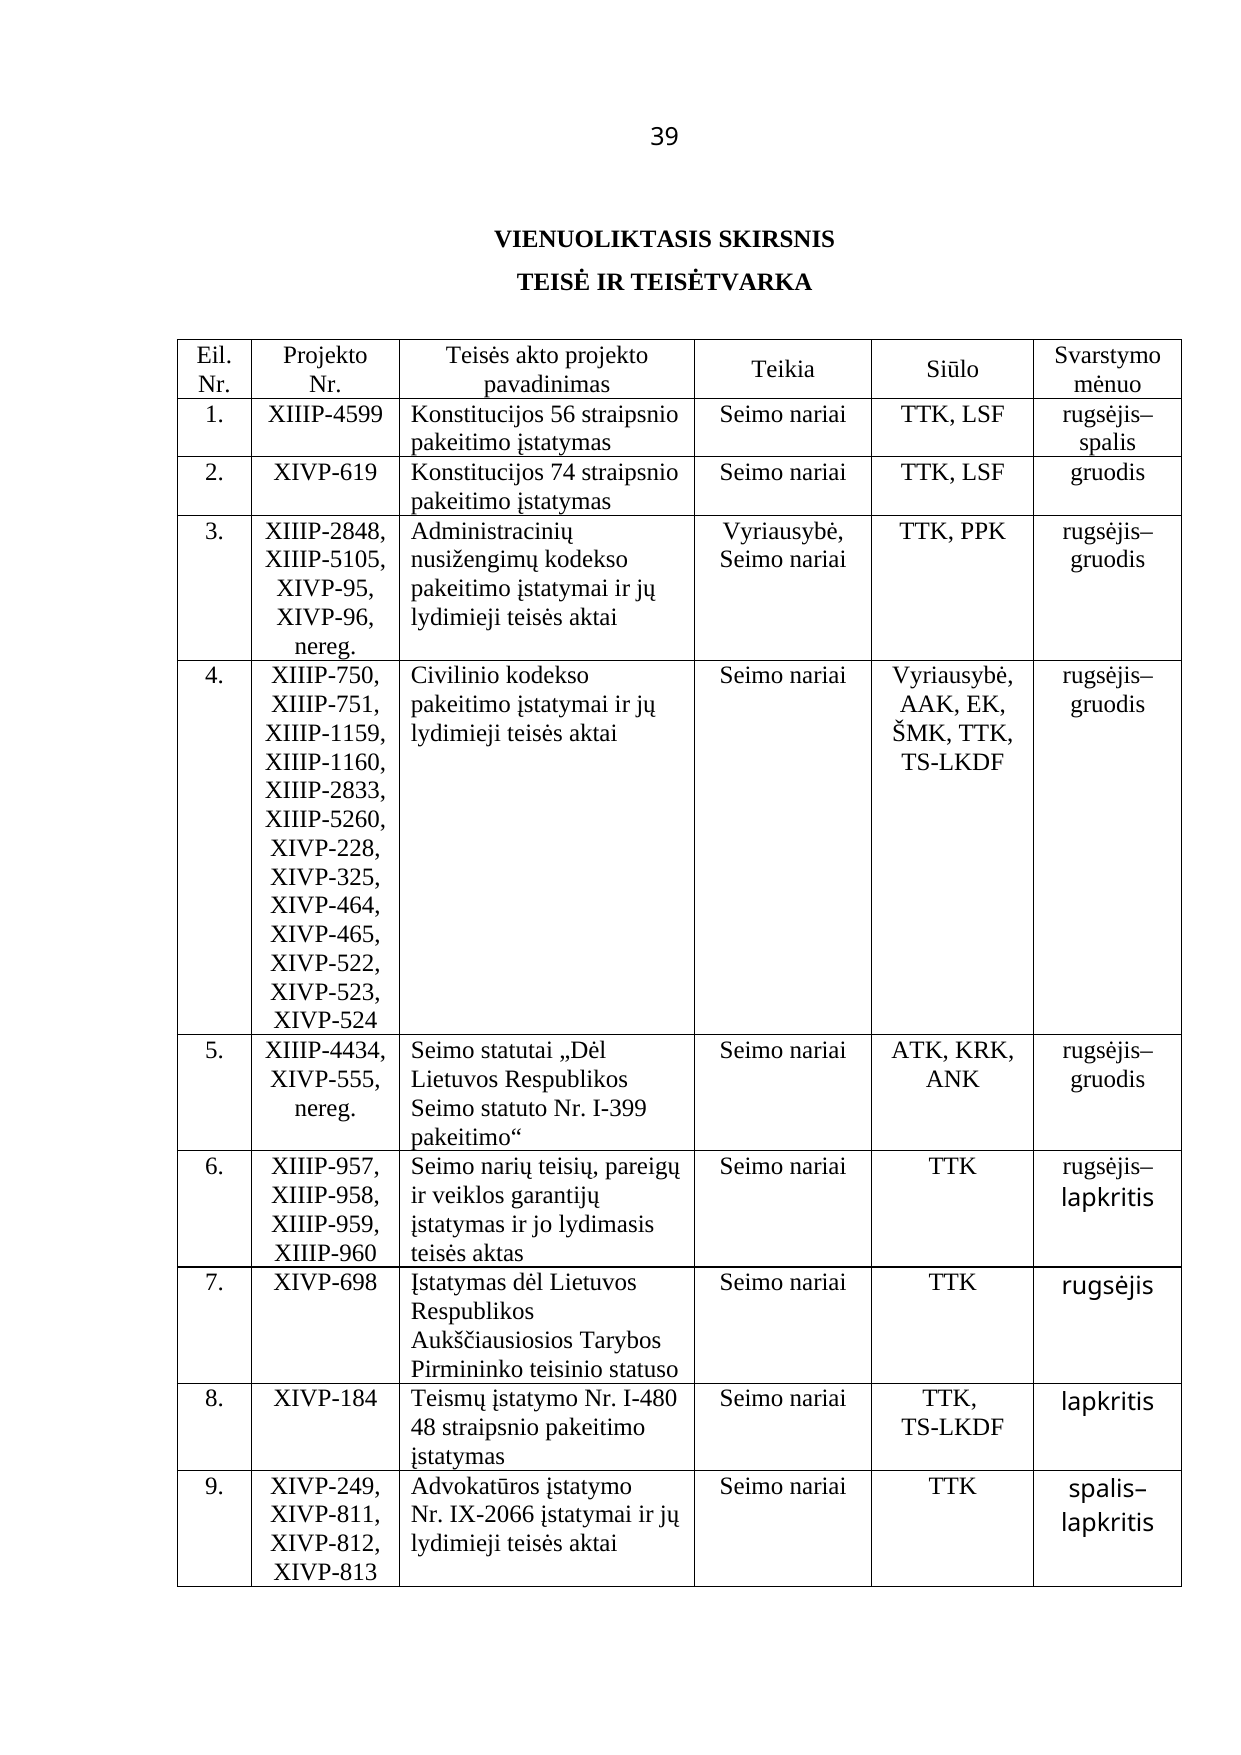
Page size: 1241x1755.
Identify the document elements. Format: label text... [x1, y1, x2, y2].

table_cell Konstitucijos 74 straipsnio pakeitimo įstatymas [400, 457, 694, 515]
table_header Teisės akto projekto pavadinimas [400, 340, 694, 398]
table_cell Seimo nariai [695, 1268, 871, 1382]
table_cell XIIIP-2848, XIIIP-5105, XIVP-95, XIVP-96, nereg. [252, 516, 399, 659]
table_cell ATK, KRK, ANK [872, 1035, 1033, 1150]
table_header Svarstymo mėnuo [1034, 340, 1181, 398]
table_cell Advokatūros įstatymo Nr. IX-2066 įstatymai ir jų lydimieji teisės aktai [400, 1471, 694, 1586]
table_cell Teismų įstatymo Nr. I-480 48 straipsnio pakeitimo įstatymas [400, 1384, 694, 1470]
table_cell 8. [178, 1384, 251, 1470]
table_cell XIVP-698 [252, 1268, 399, 1382]
table_cell 2. [178, 457, 251, 515]
table_cell XIIIP-750, XIIIP-751, XIIIP-1159, XIIIP-1160, XIIIP-2833, XIIIP-5260, XIVP-228, XIVP-325, XIVP-464, XIVP-465, XIVP-522, XIVP-523, XIVP-524 [252, 661, 399, 1034]
table_cell TTK, LSF [872, 457, 1033, 515]
table_cell TTK [872, 1151, 1033, 1266]
table_cell Seimo nariai [695, 457, 871, 515]
table_cell Seimo nariai [695, 1151, 871, 1266]
table_header Siūlo [872, 340, 1033, 398]
table_cell gruodis [1034, 457, 1181, 515]
table_cell TTK, TS-LKDF [872, 1384, 1033, 1470]
table_cell XIVP-184 [252, 1384, 399, 1470]
table_cell rugsėjis [1034, 1268, 1181, 1382]
table_cell lapkritis [1034, 1384, 1181, 1470]
table_cell XIIIP-4434, XIVP-555, nereg. [252, 1035, 399, 1150]
table_cell Seimo nariai [695, 661, 871, 1034]
table_cell Seimo narių teisių, pareigų ir veiklos garantijų įstatymas ir jo lydimasis teisės aktas [400, 1151, 694, 1266]
table_cell Administracinių nusižengimų kodekso pakeitimo įstatymai ir jų lydimieji teisės aktai [400, 516, 694, 659]
table_cell TTK [872, 1268, 1033, 1382]
table_cell 1. [178, 399, 251, 456]
table_header Eil. Nr. [178, 340, 251, 398]
table_cell Vyriausybė, AAK, EK, ŠMK, TTK, TS-LKDF [872, 661, 1033, 1034]
table_cell XIIIP-4599 [252, 399, 399, 456]
table_cell Seimo nariai [695, 399, 871, 456]
table_cell rugsėjis–spalis [1034, 399, 1181, 456]
table_cell 4. [178, 661, 251, 1034]
table_cell rugsėjis–gruodis [1034, 661, 1181, 1034]
table_cell XIVP-619 [252, 457, 399, 515]
table_cell Vyriausybė, Seimo nariai [695, 516, 871, 659]
table_cell TTK [872, 1471, 1033, 1586]
table_cell Seimo nariai [695, 1035, 871, 1150]
table_cell XIVP-249, XIVP-811, XIVP-812, XIVP-813 [252, 1471, 399, 1586]
table_cell Įstatymas dėl Lietuvos Respublikos Aukščiausiosios Tarybos Pirmininko teisinio statuso [400, 1268, 694, 1382]
table_cell XIIIP-957, XIIIP-958, XIIIP-959, XIIIP-960 [252, 1151, 399, 1266]
table_cell Civilinio kodekso pakeitimo įstatymai ir jų lydimieji teisės aktai [400, 661, 694, 1034]
table_cell 7. [178, 1268, 251, 1382]
table_cell rugsėjis–lapkritis [1034, 1151, 1181, 1266]
table_header Teikia [695, 340, 871, 398]
table_cell 3. [178, 516, 251, 659]
table_cell Seimo nariai [695, 1471, 871, 1586]
table_cell rugsėjis–gruodis [1034, 1035, 1181, 1150]
text TEISĖ IR TEISĖTVARKA [177, 267, 1152, 296]
table_cell TTK, PPK [872, 516, 1033, 659]
table_cell Seimo statutai „Dėl Lietuvos Respublikos Seimo statuto Nr. I-399 pakeitimo“ [400, 1035, 694, 1150]
text VIENUOLIKTASIS SKIRSNIS [177, 224, 1152, 253]
table_cell spalis–lapkritis [1034, 1471, 1181, 1586]
table_cell rugsėjis– gruodis [1034, 516, 1181, 659]
table_cell Konstitucijos 56 straipsnio pakeitimo įstatymas [400, 399, 694, 456]
table_cell 6. [178, 1151, 251, 1266]
table_cell 9. [178, 1471, 251, 1586]
table_cell TTK, LSF [872, 399, 1033, 456]
table_cell Seimo nariai [695, 1384, 871, 1470]
table_header Projekto Nr. [252, 340, 399, 398]
table_cell 5. [178, 1035, 251, 1150]
